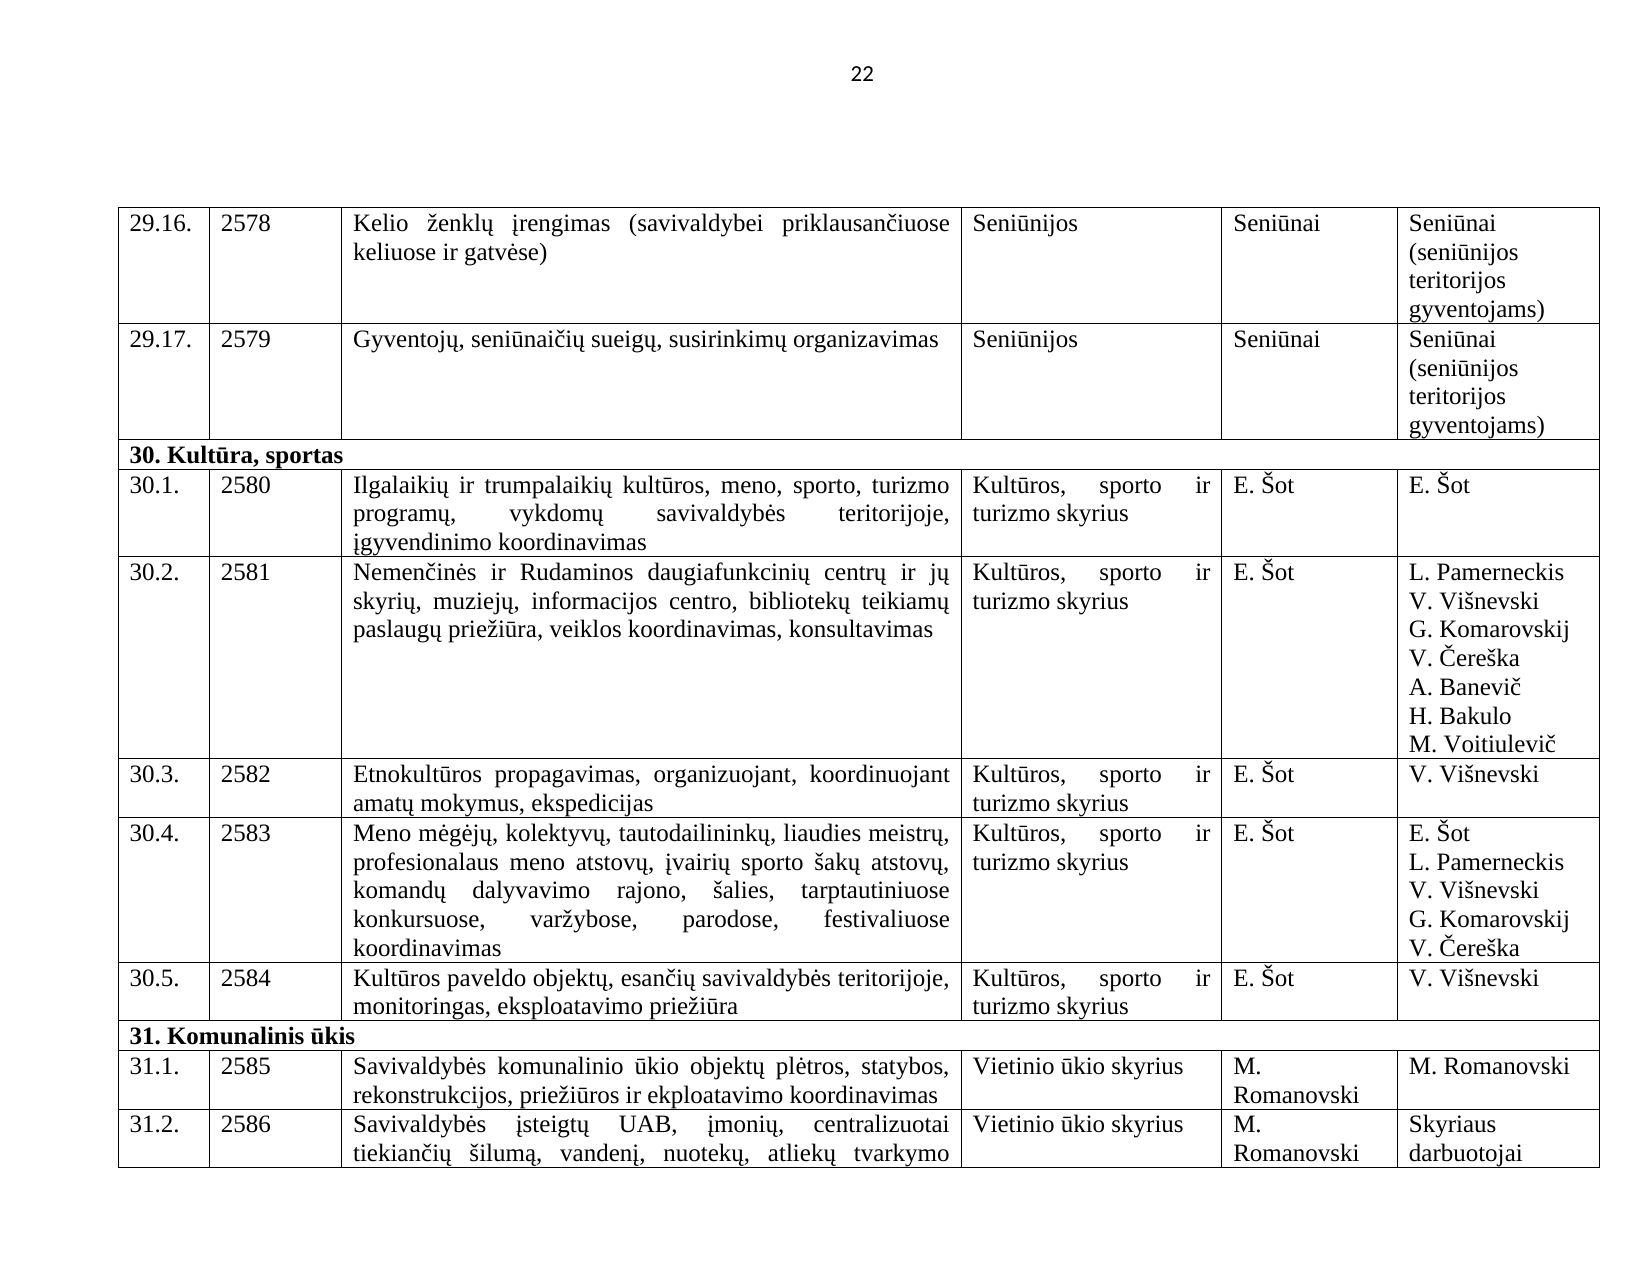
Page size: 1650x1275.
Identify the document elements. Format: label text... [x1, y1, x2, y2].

table_cell L. Pamerneckis V. Višnevski G. Komarovskij V. Čereška A. Banevič H. Bakulo M. Voitiulevič [1398, 557, 1599, 758]
table_cell Kultūros, sporto ir turizmo skyrius [962, 759, 1221, 817]
table_cell Skyriaus darbuotojai [1398, 1110, 1599, 1167]
table_cell 2582 [210, 759, 341, 817]
table_cell Etnokultūros propagavimas, organizuojant, koordinuojant amatų mokymus, ekspedicijas [342, 759, 961, 817]
table_cell Kultūros, sporto ir turizmo skyrius [962, 963, 1221, 1020]
table_cell M. Romanovski [1398, 1051, 1599, 1108]
table_cell 30.1. [119, 470, 209, 556]
table_cell Savivaldybės įsteigtų UAB, įmonių, centralizuotai tiekiančių šilumą, vandenį, nuotekų, atliekų tvarkymo [342, 1110, 961, 1167]
table_cell 2584 [210, 963, 341, 1020]
table_cell Ilgalaikių ir trumpalaikių kultūros, meno, sporto, turizmo programų, vykdomų savivaldybės teritorijoje, įgyvendinimo koordinavimas [342, 470, 961, 556]
table_cell 2580 [210, 470, 341, 556]
table_cell Vietinio ūkio skyrius [962, 1051, 1221, 1108]
table_cell E. Šot [1222, 470, 1397, 556]
table_cell Vietinio ūkio skyrius [962, 1110, 1221, 1167]
table_cell 29.17. [119, 324, 209, 439]
table_cell E. Šot [1222, 818, 1397, 962]
table_cell 2583 [210, 818, 341, 962]
table_cell Gyventojų, seniūnaičių sueigų, susirinkimų organizavimas [342, 324, 961, 439]
table_cell Savivaldybės komunalinio ūkio objektų plėtros, statybos, rekonstrukcijos, priežiūros ir ekploatavimo koordinavimas [342, 1051, 961, 1108]
table_cell Kultūros, sporto ir turizmo skyrius [962, 818, 1221, 962]
table_cell E. Šot [1222, 963, 1397, 1020]
table_cell Seniūnai [1222, 208, 1397, 323]
table_cell Kultūros paveldo objektų, esančių savivaldybės teritorijoje, monitoringas, eksploatavimo priežiūra [342, 963, 961, 1020]
table_cell Nemenčinės ir Rudaminos daugiafunkcinių centrų ir jų skyrių, muziejų, informacijos centro, bibliotekų teikiamų paslaugų priežiūra, veiklos koordinavimas, konsultavimas [342, 557, 961, 758]
table_cell Seniūnijos [962, 208, 1221, 323]
table_cell 31. Komunalinis ūkis [119, 1021, 1599, 1050]
table_cell 31.2. [119, 1110, 209, 1167]
table_cell Seniūnai (seniūnijos teritorijos gyventojams) [1398, 208, 1599, 323]
table_cell 2578 [210, 208, 341, 323]
table_cell 29.16. [119, 208, 209, 323]
table_cell Seniūnai (seniūnijos teritorijos gyventojams) [1398, 324, 1599, 439]
table_cell E. Šot [1398, 470, 1599, 556]
table_cell 30.4. [119, 818, 209, 962]
table_cell Seniūnai [1222, 324, 1397, 439]
table_cell 2581 [210, 557, 341, 758]
table_cell 31.1. [119, 1051, 209, 1108]
table_cell M. Romanovski [1222, 1051, 1397, 1108]
table_cell Kelio ženklų įrengimas (savivaldybei priklausančiuose keliuose ir gatvėse) [342, 208, 961, 323]
table_cell Meno mėgėjų, kolektyvų, tautodailininkų, liaudies meistrų, profesionalaus meno atstovų, įvairių sporto šakų atstovų, komandų dalyvavimo rajono, šalies, tarptautiniuose konkursuose, varžybose, parodose, festivaliuose koordinavimas [342, 818, 961, 962]
table_cell 2579 [210, 324, 341, 439]
table_cell 30.3. [119, 759, 209, 817]
table_cell V. Višnevski [1398, 759, 1599, 817]
table_cell V. Višnevski [1398, 963, 1599, 1020]
table_cell M. Romanovski [1222, 1110, 1397, 1167]
table_cell Seniūnijos [962, 324, 1221, 439]
table_cell 2586 [210, 1110, 341, 1167]
table_cell E. Šot L. Pamerneckis V. Višnevski G. Komarovskij V. Čereška [1398, 818, 1599, 962]
table_cell E. Šot [1222, 759, 1397, 817]
table_cell 30. Kultūra, sportas [119, 440, 1599, 469]
table_cell 2585 [210, 1051, 341, 1108]
table_cell 30.2. [119, 557, 209, 758]
table_cell 30.5. [119, 963, 209, 1020]
table_cell Kultūros, sporto ir turizmo skyrius [962, 557, 1221, 758]
table_cell Kultūros, sporto ir turizmo skyrius [962, 470, 1221, 556]
table_cell E. Šot [1222, 557, 1397, 758]
